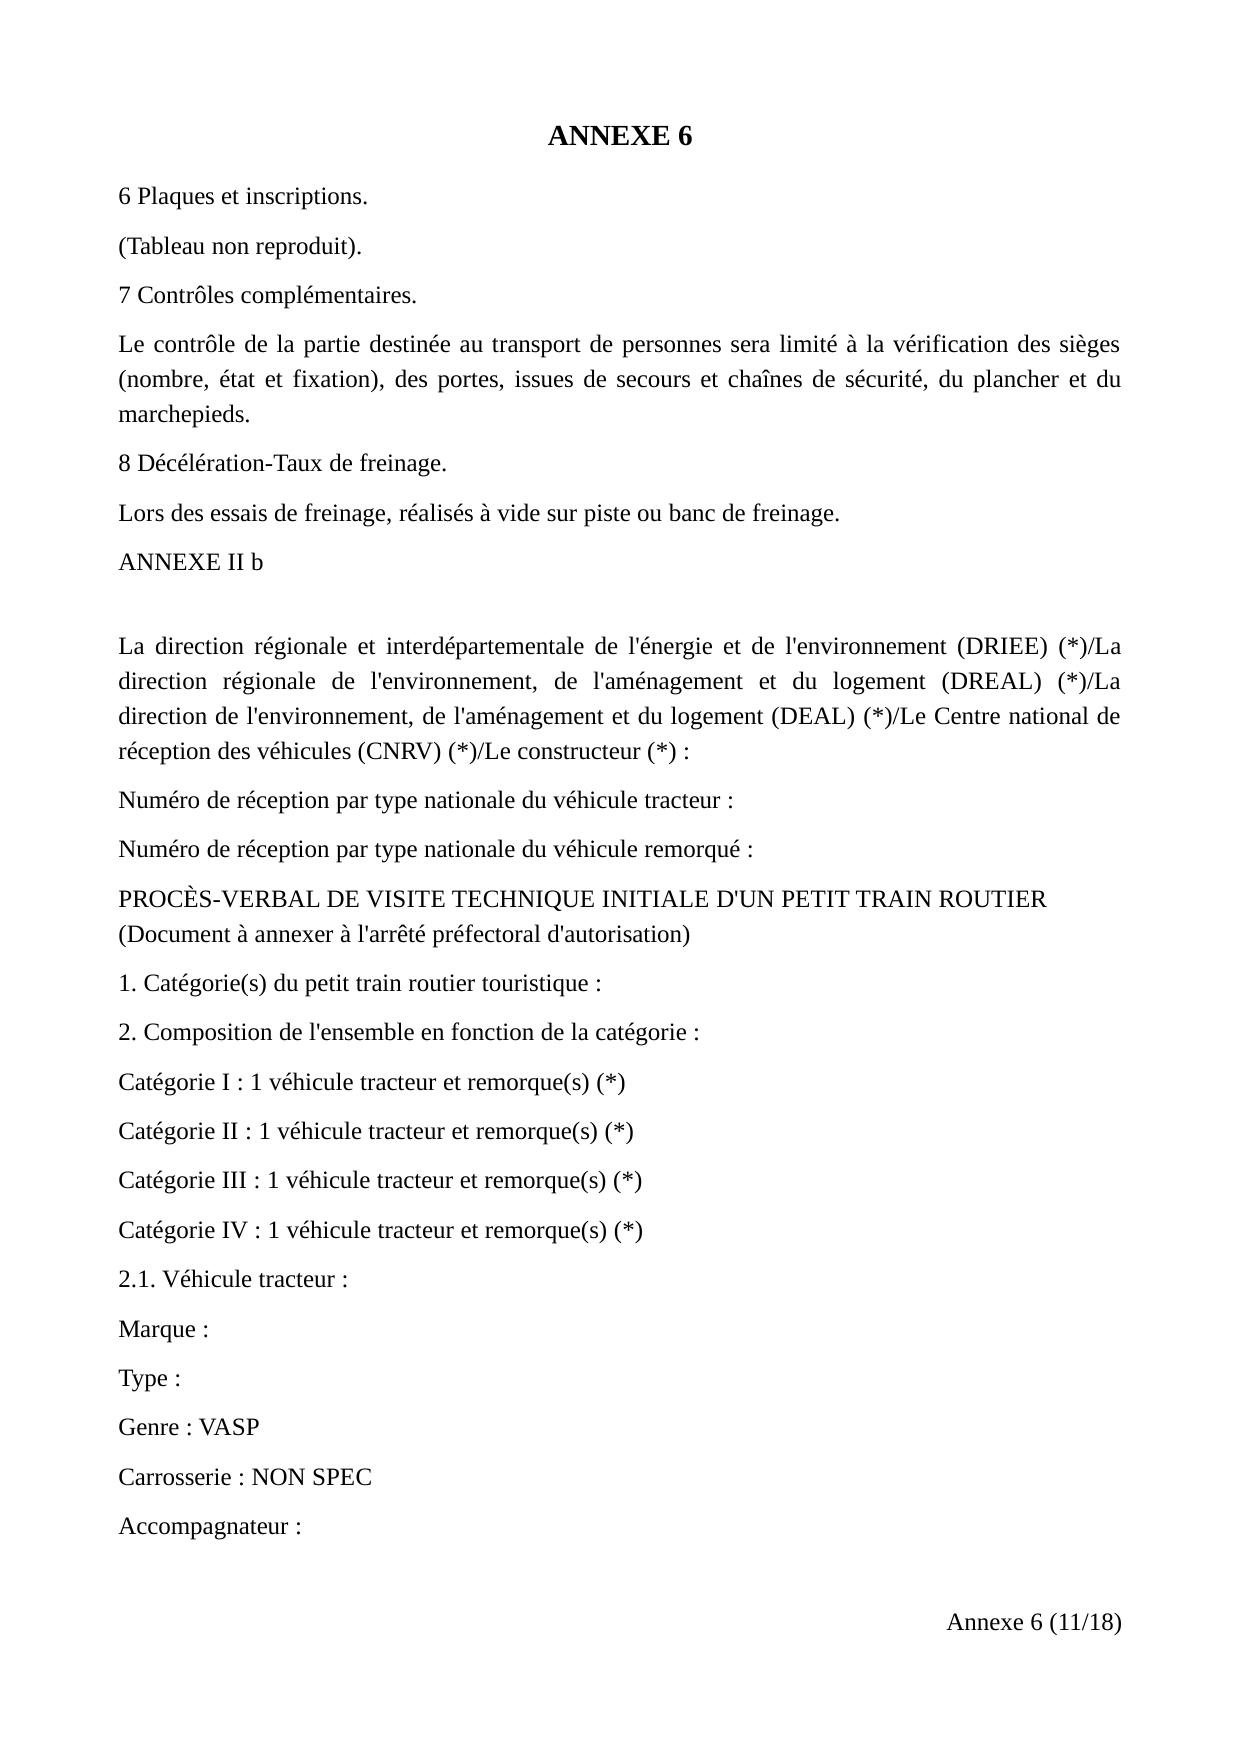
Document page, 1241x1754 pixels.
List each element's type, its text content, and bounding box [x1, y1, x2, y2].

text La direction régionale et interdépartementale de l'énergie et de l'environnement (DRIEE) (*)/La direction régionale de l'environnement, de l'aménagement et du logement (DREAL) (*)/La direction de l'environnement, de l'aménagement et du logement (DEAL) (*)/Le Centre national de réception des véhicules (CNRV) (*)/Le constructeur (*) : [118, 631, 1122, 764]
text (Tableau non reproduit). [118, 231, 1122, 259]
text 7 Contrôles complémentaires. [118, 280, 1122, 309]
text Catégorie III : 1 véhicule tracteur et remorque(s) (*) [118, 1165, 1122, 1194]
text Accompagnateur : [118, 1511, 1122, 1540]
text 6 Plaques et inscriptions. [118, 181, 1122, 210]
text 2.1. Véhicule tracteur : [118, 1264, 1122, 1293]
text 1. Catégorie(s) du petit train routier touristique : [118, 968, 1122, 997]
text Type : [118, 1363, 1122, 1392]
text PROCÈS-VERBAL DE VISITE TECHNIQUE INITIALE D'UN PETIT TRAIN ROUTIER (Document à annexer à l'arrêté préfectoral d'autorisation) [118, 884, 1122, 947]
text 8 Décélération-Taux de freinage. [118, 448, 1122, 477]
text Lors des essais de freinage, réalisés à vide sur piste ou banc de freinage. [118, 498, 1122, 527]
text Catégorie II : 1 véhicule tracteur et remorque(s) (*) [118, 1116, 1122, 1145]
text Genre : VASP [118, 1412, 1122, 1441]
text Carrosserie : NON SPEC [118, 1462, 1122, 1491]
text Catégorie I : 1 véhicule tracteur et remorque(s) (*) [118, 1067, 1122, 1096]
text Marque : [118, 1313, 1122, 1342]
text Numéro de réception par type nationale du véhicule remorqué : [118, 834, 1122, 863]
text ANNEXE II b [118, 547, 1122, 576]
text Catégorie IV : 1 véhicule tracteur et remorque(s) (*) [118, 1215, 1122, 1244]
text Le contrôle de la partie destinée au transport de personnes sera limité à la vérification des sièges (nombre, état et fixation), des portes, issues de secours et chaînes de sécurité, du plancher et du marchepieds. [118, 329, 1122, 428]
text Numéro de réception par type nationale du véhicule tracteur : [118, 785, 1122, 814]
text 2. Composition de l'ensemble en fonction de la catégorie : [118, 1017, 1122, 1046]
